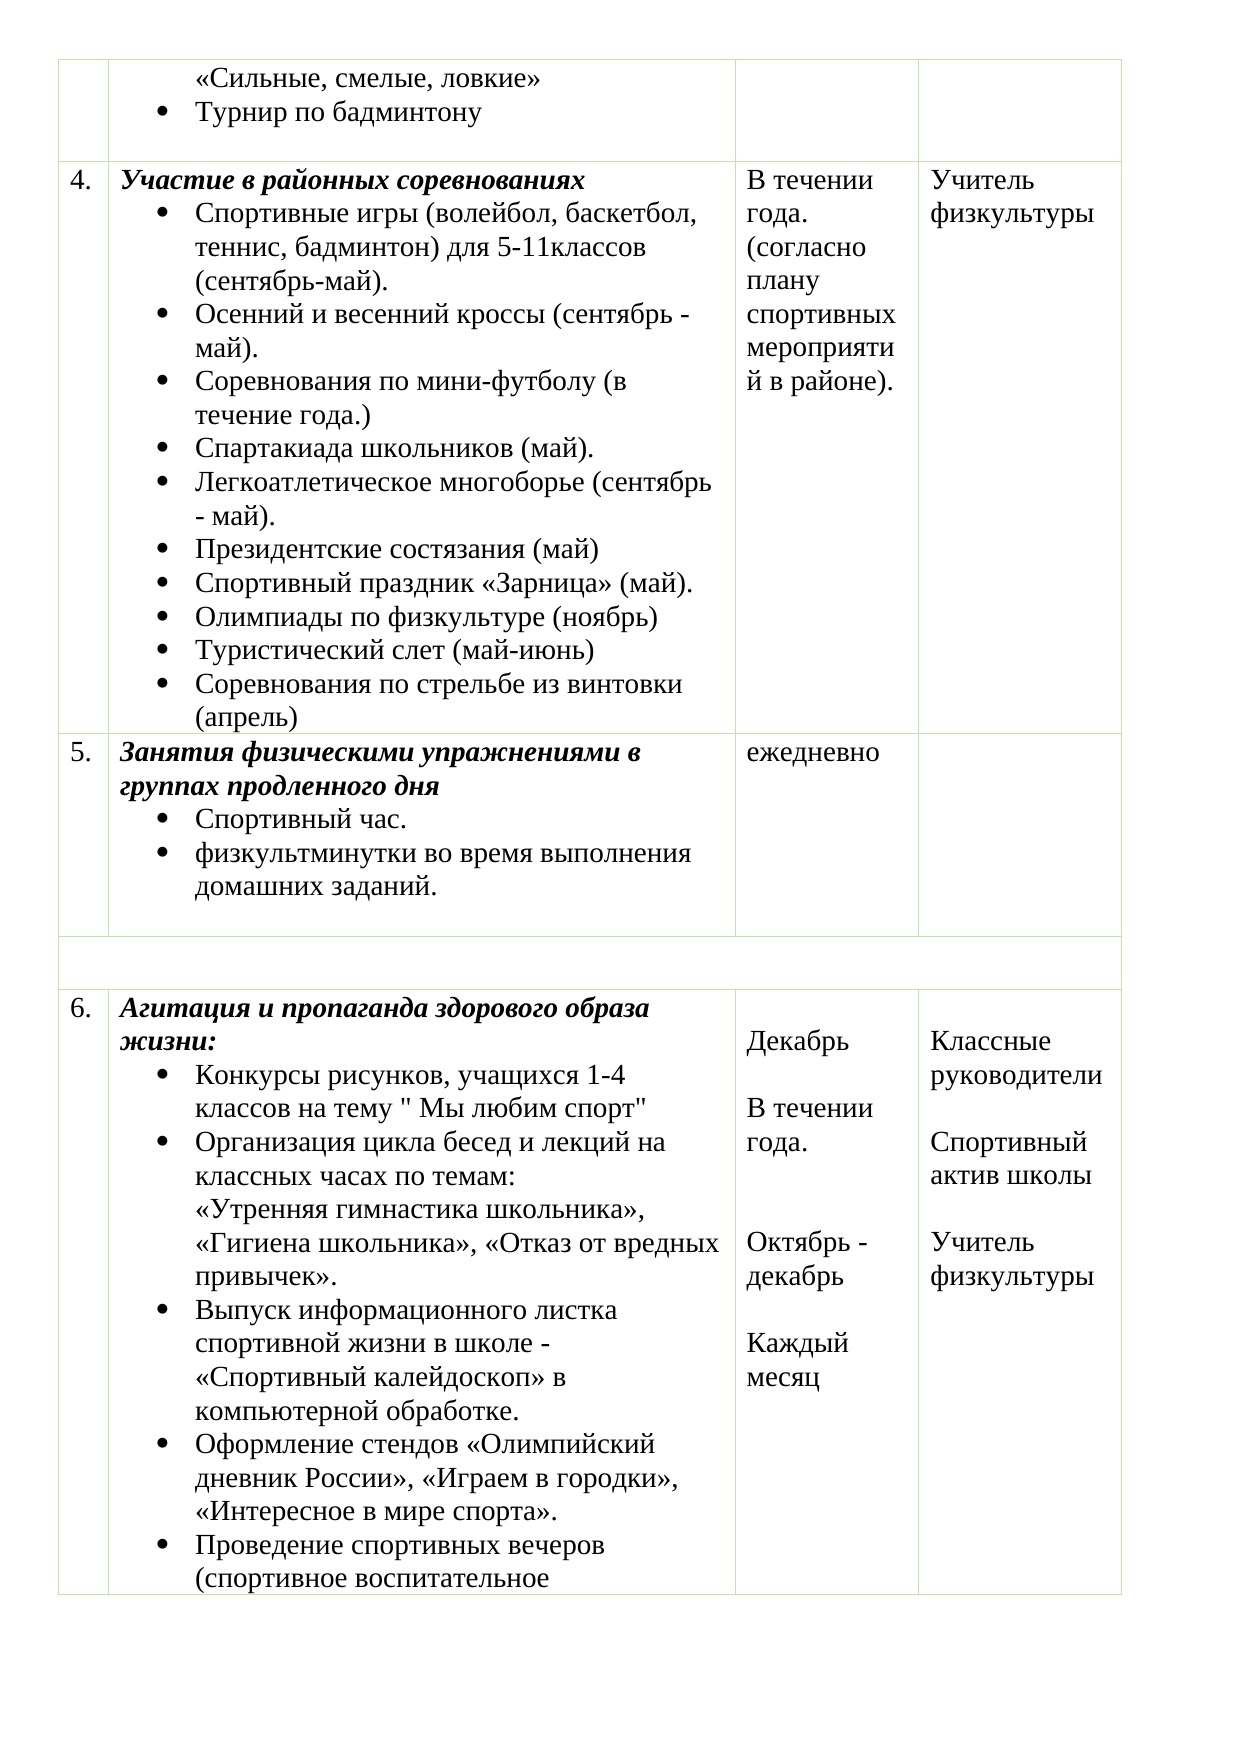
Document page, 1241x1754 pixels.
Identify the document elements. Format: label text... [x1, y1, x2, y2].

table_cell Декабрь В течении года. Октябрь -декабрь Каждый месяц [736, 990, 918, 1594]
table_cell [919, 60, 1121, 161]
table_cell Классные руководители Спортивный актив школы Учитель физкультуры [919, 990, 1121, 1594]
table_cell Занятия физическими упражнениями в группах продленного дня Спортивный час. физкультминутки во время выполнения домашних заданий. [109, 734, 735, 936]
table_cell [919, 734, 1121, 936]
table_cell [59, 60, 108, 161]
table_cell Участие в районных соревнованиях Спортивные игры (волейбол, баскетбол, теннис, бадминтон) для 5-11классов (сентябрь-май). Осенний и весенний кроссы (сентябрь - май). Соревнования по мини-футболу (в течение года.) Спартакиада школьников (май). Легкоатлетическое многоборье (сентябрь - май). Президентские состязания (май) Спортивный праздник «Зарница» (май). Олимпиады по физкультуре (ноябрь) Туристический слет (май-июнь) Соревнования по стрельбе из винтовки (апрель) [109, 162, 735, 733]
table_cell В течении года. (согласно плану спортивных мероприятий в районе). [736, 162, 918, 733]
table_cell Агитация и пропаганда здорового образа жизни: Конкурсы рисунков, учащихся 1-4 классов на тему " Мы любим спорт" Организация цикла бесед и лекций на классных часах по темам: «Утренняя гимнастика школьника», «Гигиена школьника», «Отказ от вредных привычек». Выпуск информационного листка спортивной жизни в школе - «Спортивный калейдоскоп» в компьютерной обработке. Оформление стендов «Олимпийский дневник России», «Играем в городки», «Интересное в мире спорта». Проведение спортивных вечеров (спортивное воспитательное [109, 990, 735, 1594]
table_cell 6. [59, 990, 108, 1594]
table_cell «Сильные, смелые, ловкие» Турнир по бадминтону [109, 60, 735, 161]
table_cell ежедневно [736, 734, 918, 936]
table_cell 4. [59, 162, 108, 733]
table_cell [736, 60, 918, 161]
table_cell [59, 937, 1121, 989]
table_cell 5. [59, 734, 108, 936]
table_cell Учитель физкультуры [919, 162, 1121, 733]
